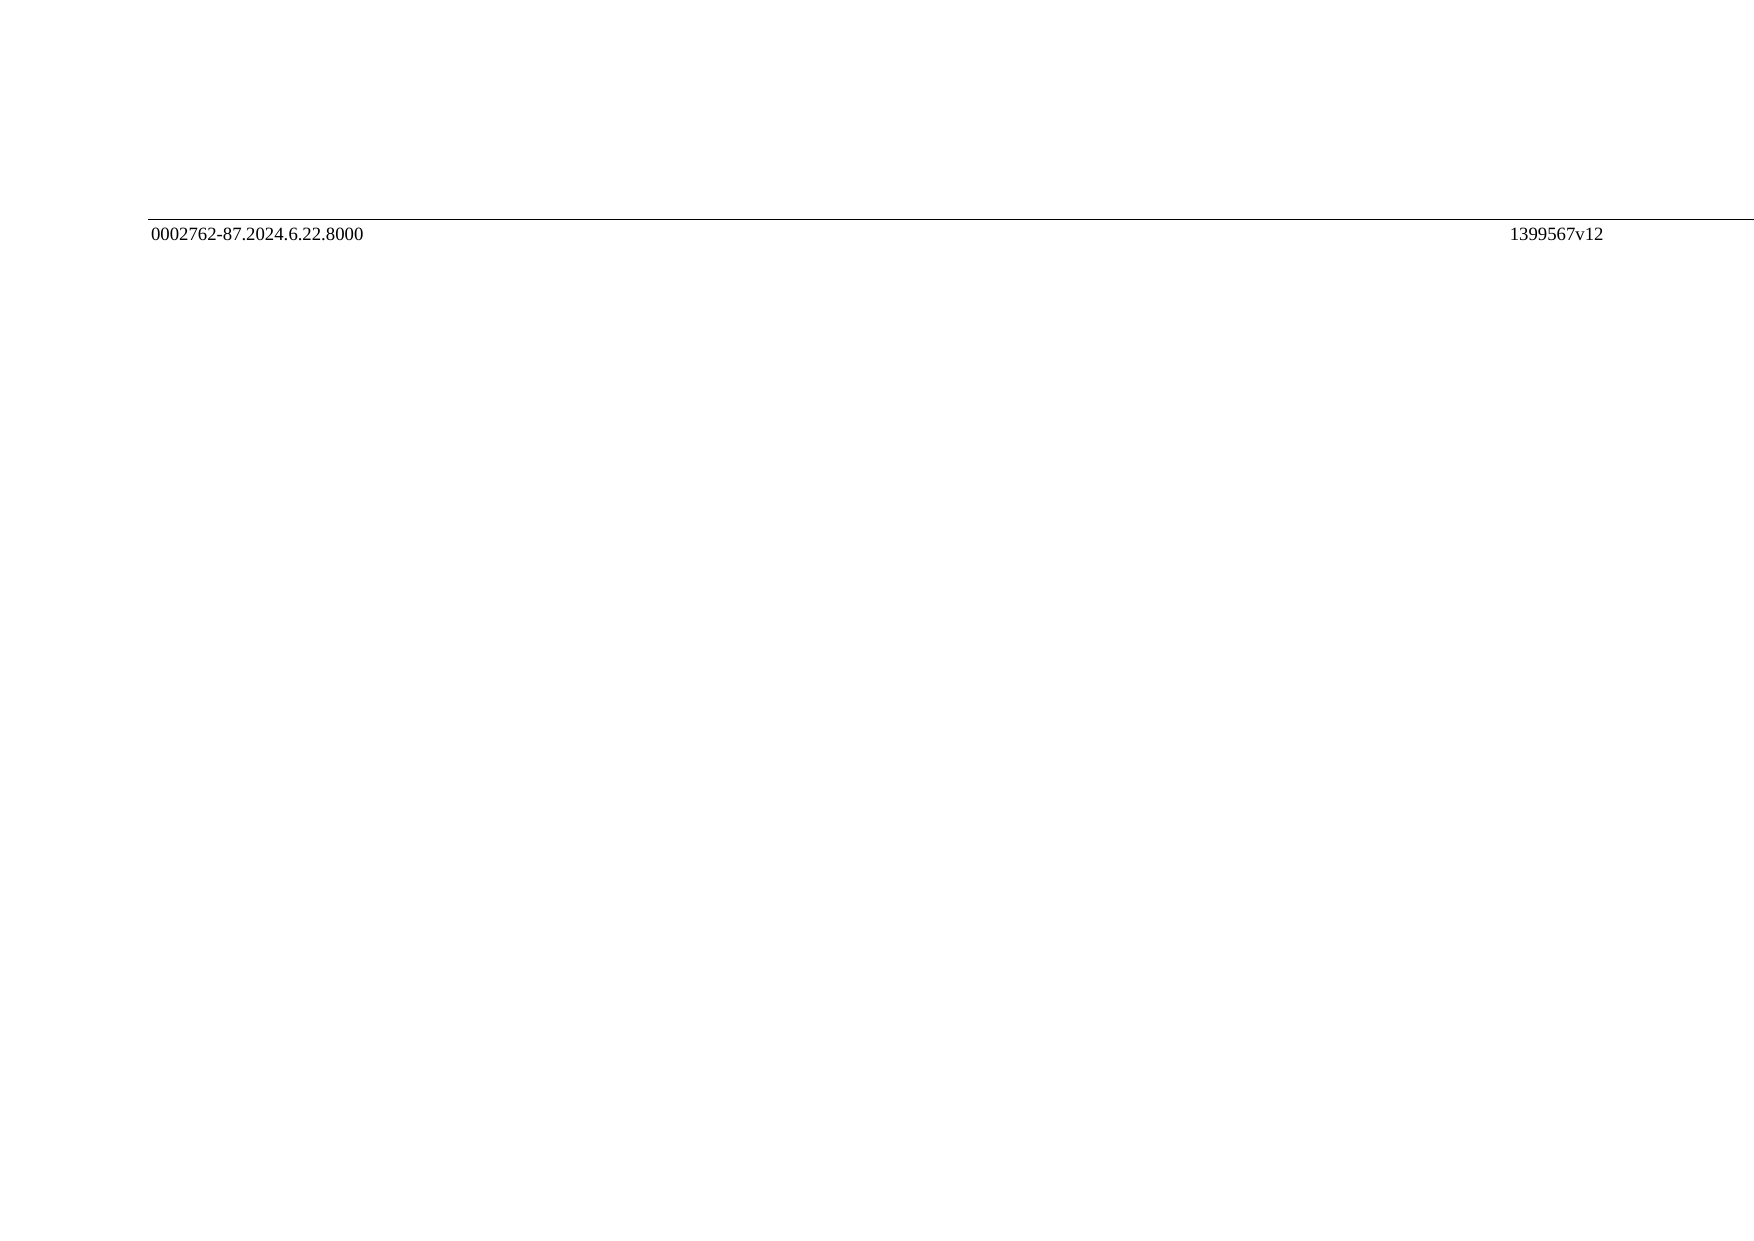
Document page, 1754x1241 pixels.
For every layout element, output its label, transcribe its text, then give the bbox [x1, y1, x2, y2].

table_header 0002762-87.2024.6.22.8000 [148, 220, 877, 247]
table_header 1399567v12 [877, 220, 1606, 247]
